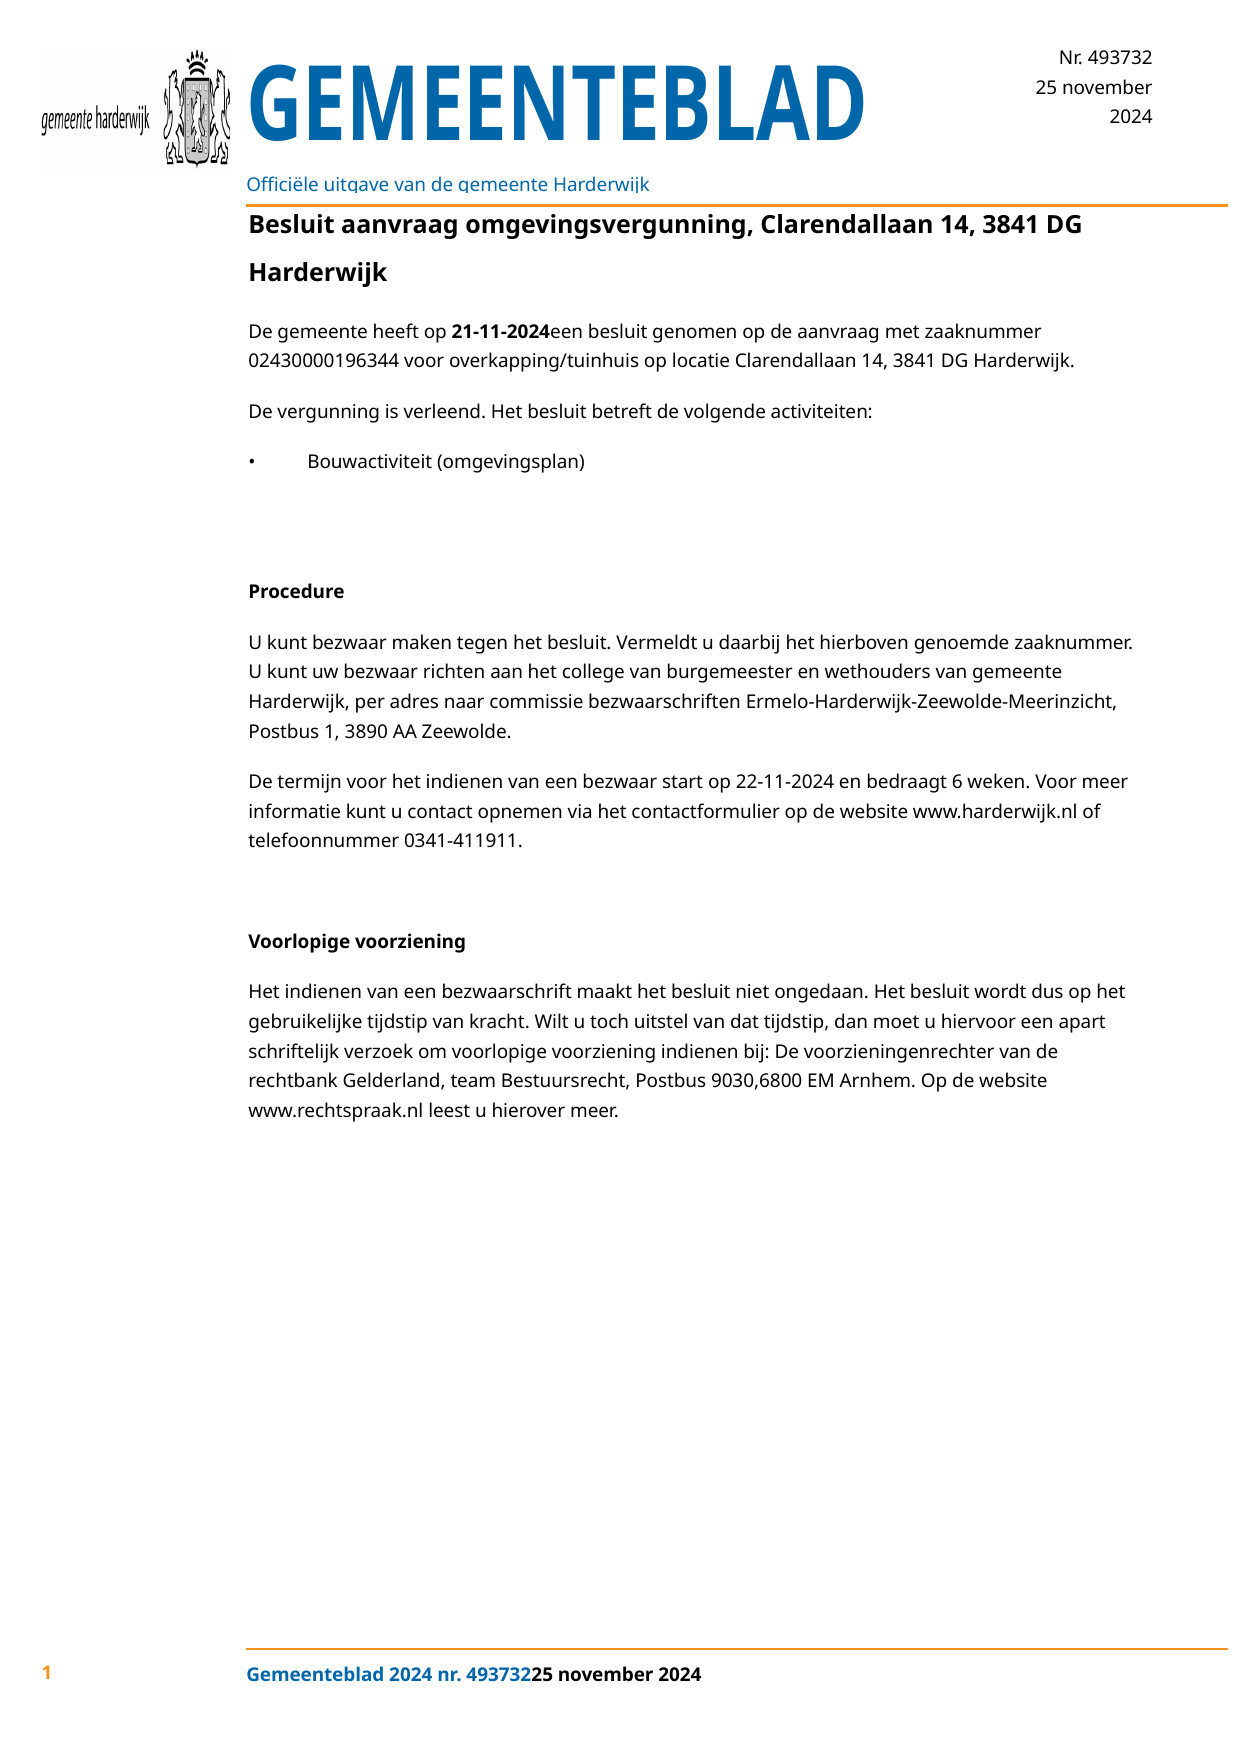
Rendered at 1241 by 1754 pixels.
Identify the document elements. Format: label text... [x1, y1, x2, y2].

text U kunt bezwaar maken tegen het besluit. Vermeldt u daarbij het hierboven genoemde zaaknummer. U kunt uw bezwaar richten aan het college van burgemeester en wethouders van gemeente Harderwijk, per adres naar commissie bezwaarschriften Ermelo-Harderwijk-Zeewolde-Meerinzicht, Postbus 1, 3890 AA Zeewolde. [248, 629, 1152, 744]
text De gemeente heeft op 21-11-2024een besluit genomen op de aanvraag met zaaknummer 02430000196344 voor overkapping/tuinhuis op locatie Clarendallaan 14, 3841 DG Harderwijk. [248, 318, 1152, 373]
text Het indienen van een bezwaarschrift maakt het besluit niet ongedaan. Het besluit wordt dus op het gebruikelijke tijdstip van kracht. Wilt u toch uitstel van dat tijdstip, dan moet u hiervoor een apart schriftelijk verzoek om voorlopige voorziening indienen bij: De voorzieningenrechter van de rechtbank Gelderland, team Bestuursrecht, Postbus 9030,6800 EM Arnhem. Op de website www.rechtspraak.nl leest u hierover meer. [248, 979, 1152, 1123]
text Procedure [248, 579, 1152, 604]
text Besluit aanvraag omgevingsvergunning, Clarendallaan 14, 3841 DG Harderwijk [248, 207, 1152, 288]
text Voorlopige voorziening [248, 928, 1152, 954]
list Bouwactiviteit (omgevingsplan) [248, 448, 1152, 474]
picture [41, 47, 231, 172]
text De termijn voor het indienen van een bezwaar start op 22-11-2024 en bedraagt 6 weken. Voor meer informatie kunt u contact opnemen via het contactformulier op de website www.harderwijk.nl of telefoonnummer 0341-411911. [248, 768, 1152, 853]
text De vergunning is verleend. Het besluit betreft de volgende activiteiten: [248, 398, 1152, 424]
